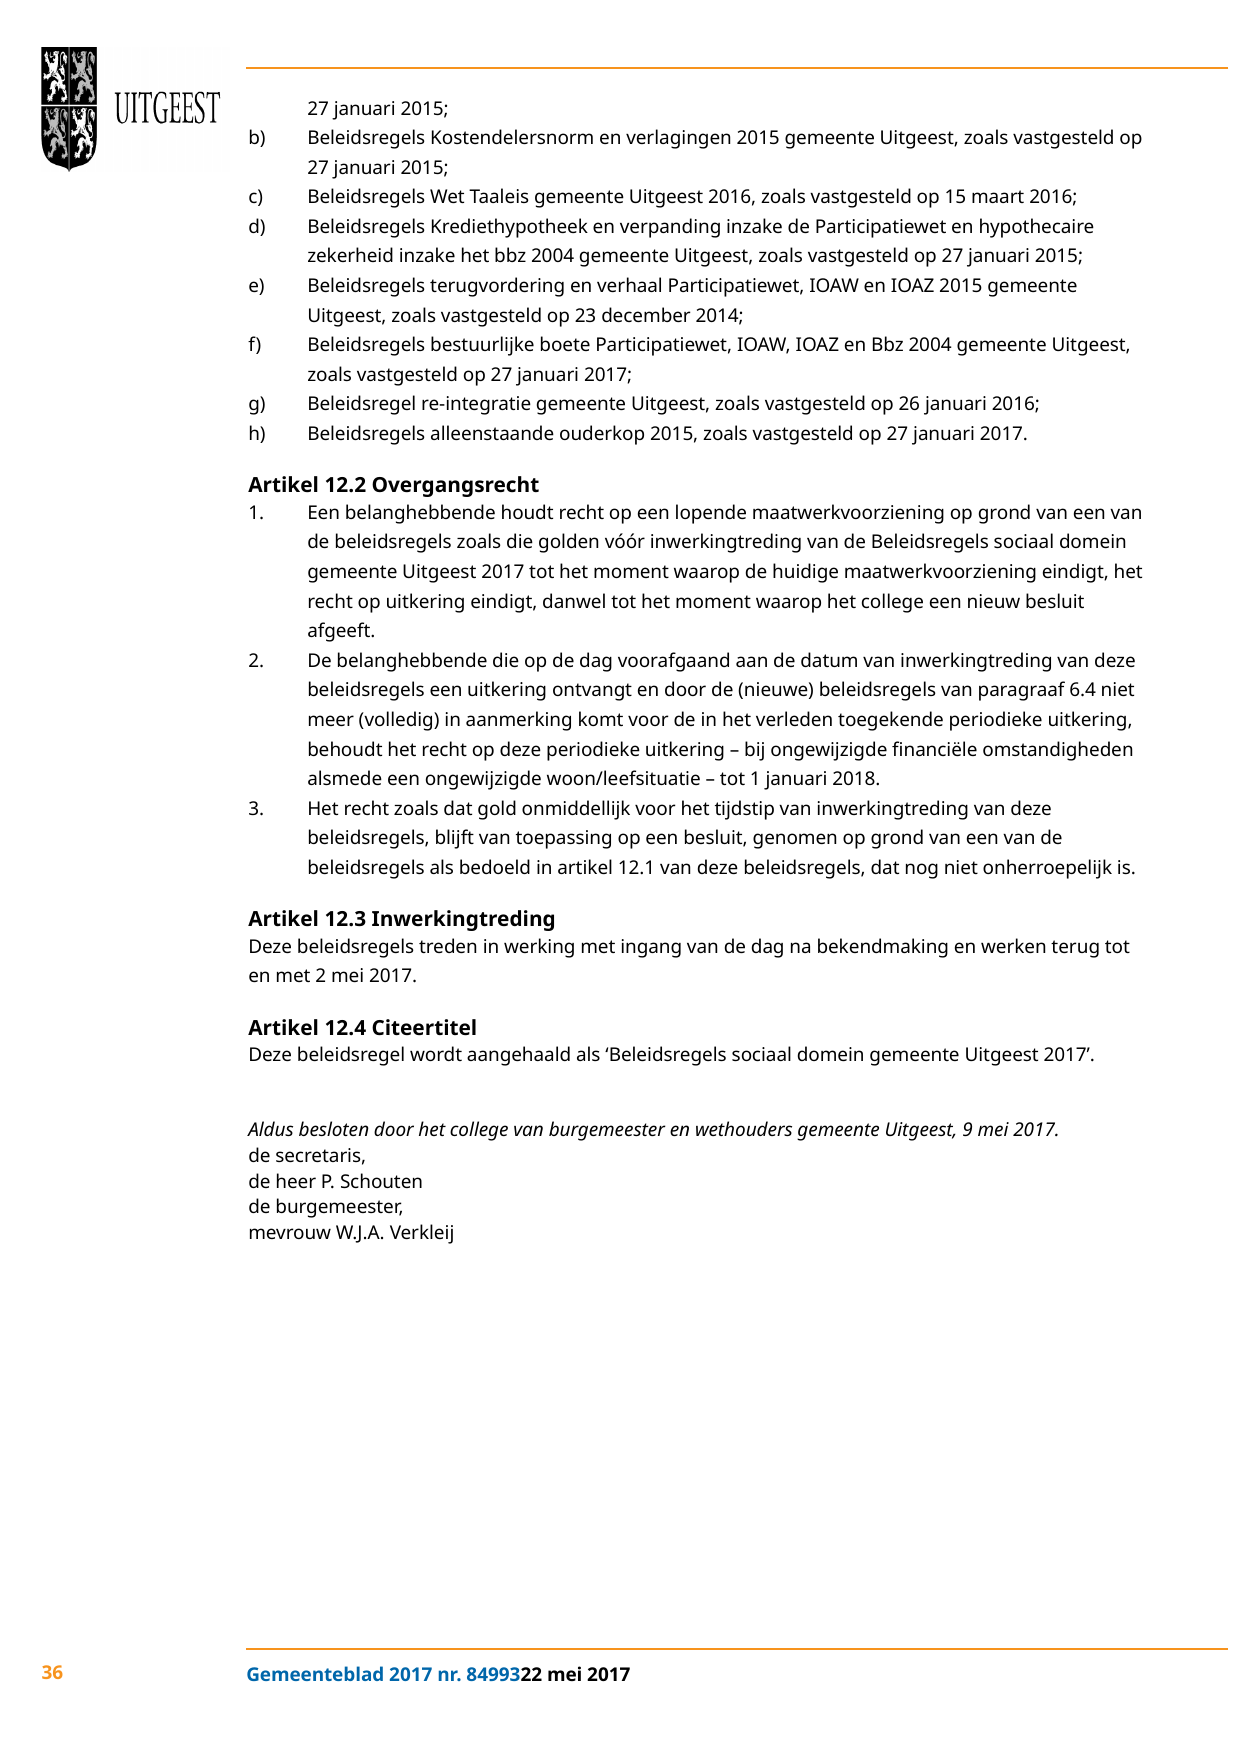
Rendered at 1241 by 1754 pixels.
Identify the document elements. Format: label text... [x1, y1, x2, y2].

text Artikel 12.2 Overgangsrecht [248, 471, 1152, 499]
picture [41, 47, 231, 172]
list Een belanghebbende houdt recht op een lopende maatwerkvoorziening op grond van een van de beleidsregels zoals die golden vóór inwerkingtreding van de Beleidsregels sociaal domein gemeente Uitgeest 2017 tot het moment waarop de huidige maatwerkvoorziening eindigt, het recht op uitkering eindigt, danwel tot het moment waarop het college een nieuw besluit afgeeft. [248, 499, 1152, 643]
list Beleidsregels Krediethypotheek en verpanding inzake de Participatiewet en hypothecaire zekerheid inzake het bbz 2004 gemeente Uitgeest, zoals vastgesteld op 27 januari 2015; [248, 213, 1152, 268]
list De belanghebbende die op de dag voorafgaand aan de datum van inwerkingtreding van deze beleidsregels een uitkering ontvangt en door de (nieuwe) beleidsregels van paragraaf 6.4 niet meer (volledig) in aanmerking komt voor de in het verleden toegekende periodieke uitkering, behoudt het recht op deze periodieke uitkering – bij ongewijzigde financiële omstandigheden alsmede een ongewijzigde woon/leefsituatie – tot 1 januari 2018. [248, 647, 1152, 791]
list 27 januari 2015; [248, 95, 1152, 121]
text de heer P. Schouten [248, 1168, 1152, 1194]
list Beleidsregels terugvordering en verhaal Participatiewet, IOAW en IOAZ 2015 gemeente Uitgeest, zoals vastgesteld op 23 december 2014; [248, 272, 1152, 328]
list Beleidsregels Wet Taaleis gemeente Uitgeest 2016, zoals vastgesteld op 15 maart 2016; [248, 183, 1152, 209]
list Het recht zoals dat gold onmiddellijk voor het tijdstip van inwerkingtreding van deze beleidsregels, blijft van toepassing op een besluit, genomen op grond van een van de beleidsregels als bedoeld in artikel 12.1 van deze beleidsregels, dat nog niet onherroepelijk is. [248, 795, 1152, 880]
list Beleidsregels Kostendelersnorm en verlagingen 2015 gemeente Uitgeest, zoals vastgesteld op 27 januari 2015; [248, 124, 1152, 180]
text Artikel 12.4 Citeertitel [248, 1013, 1152, 1041]
text de secretaris, [248, 1142, 1152, 1168]
text de burgemeester, [248, 1194, 1152, 1219]
list Beleidsregel re-integratie gemeente Uitgeest, zoals vastgesteld op 26 januari 2016; [248, 391, 1152, 416]
list Beleidsregels alleenstaande ouderkop 2015, zoals vastgesteld op 27 januari 2017. [248, 420, 1152, 446]
text Deze beleidsregels treden in werking met ingang van de dag na bekendmaking en werken terug tot en met 2 mei 2017. [248, 933, 1152, 988]
text Artikel 12.3 Inwerkingtreding [248, 904, 1152, 933]
list Beleidsregels bestuurlijke boete Participatiewet, IOAW, IOAZ en Bbz 2004 gemeente Uitgeest, zoals vastgesteld op 27 januari 2017; [248, 331, 1152, 387]
text mevrouw W.J.A. Verkleij [248, 1219, 1152, 1245]
text Deze beleidsregel wordt aangehaald als ‘Beleidsregels sociaal domein gemeente Uitgeest 2017’. [248, 1041, 1152, 1067]
text Aldus besloten door het college van burgemeester en wethouders gemeente Uitgeest, 9 mei 2017. [248, 1117, 1152, 1142]
